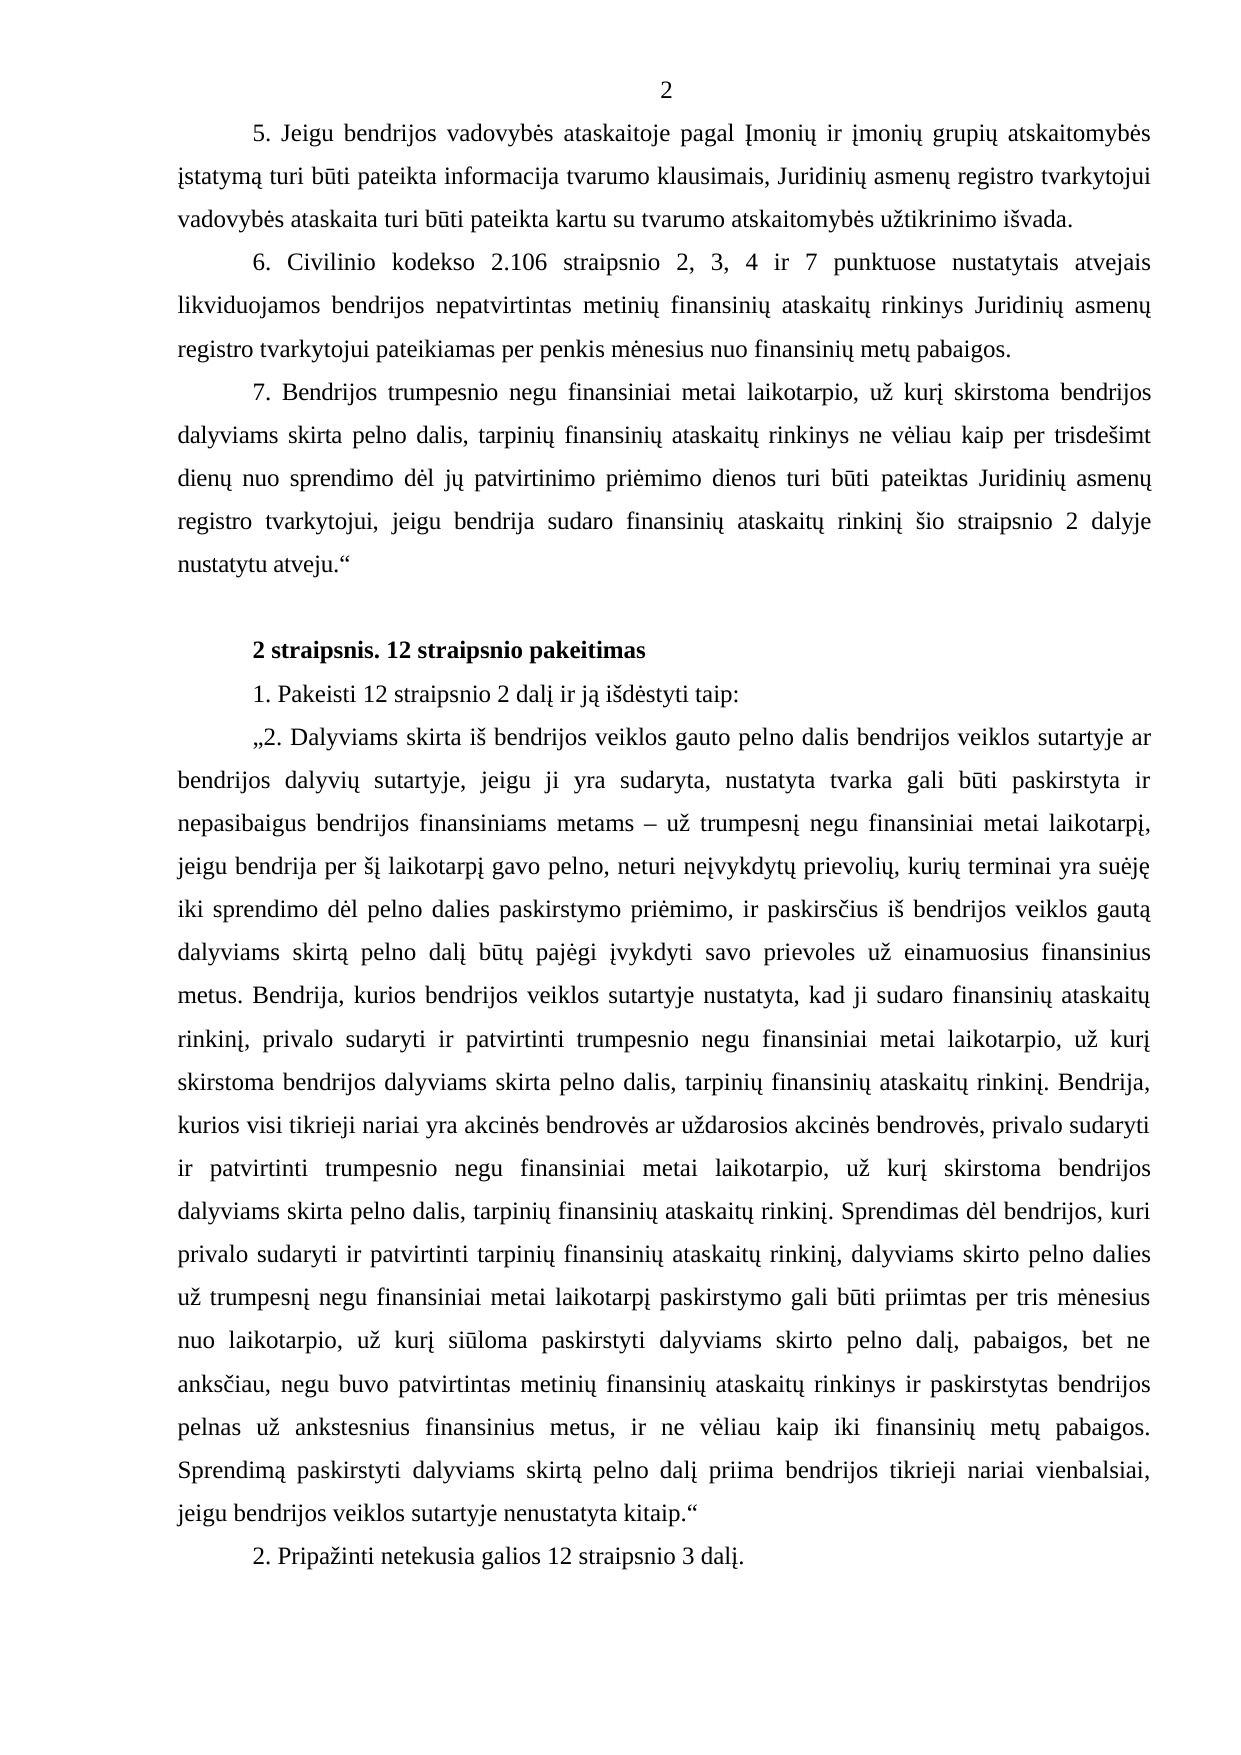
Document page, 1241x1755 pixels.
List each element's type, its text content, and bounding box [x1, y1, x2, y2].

text 2. Pripažinti netekusia galios 12 straipsnio 3 dalį. [177, 1541, 1152, 1570]
text 6. Civilinio kodekso 2.106 straipsnio 2, 3, 4 ir 7 punktuose nustatytais atvejais likviduojamos bendrijos nepatvirtintas metinių finansinių ataskaitų rinkinys Juridinių asmenų registro tvarkytojui pateikiamas per penkis mėnesius nuo finansinių metų pabaigos. [177, 247, 1152, 362]
text 2 straipsnis. 12 straipsnio pakeitimas [177, 636, 1152, 664]
text 7. Bendrijos trumpesnio negu finansiniai metai laikotarpio, už kurį skirstoma bendrijos dalyviams skirta pelno dalis, tarpinių finansinių ataskaitų rinkinys ne vėliau kaip per trisdešimt dienų nuo sprendimo dėl jų patvirtinimo priėmimo dienos turi būti pateiktas Juridinių asmenų registro tvarkytojui, jeigu bendrija sudaro finansinių ataskaitų rinkinį šio straipsnio 2 dalyje nustatytu atveju.“ [177, 377, 1152, 578]
text „2. Dalyviams skirta iš bendrijos veiklos gauto pelno dalis bendrijos veiklos sutartyje ar bendrijos dalyvių sutartyje, jeigu ji yra sudaryta, nustatyta tvarka gali būti paskirstyta ir nepasibaigus bendrijos finansiniams metams – už trumpesnį negu finansiniai metai laikotarpį, jeigu bendrija per šį laikotarpį gavo pelno, neturi neįvykdytų prievolių, kurių terminai yra suėję iki sprendimo dėl pelno dalies paskirstymo priėmimo, ir paskirsčius iš bendrijos veiklos gautą dalyviams skirtą pelno dalį būtų pajėgi įvykdyti savo prievoles už einamuosius finansinius metus. Bendrija, kurios bendrijos veiklos sutartyje nustatyta, kad ji sudaro finansinių ataskaitų rinkinį, privalo sudaryti ir patvirtinti trumpesnio negu finansiniai metai laikotarpio, už kurį skirstoma bendrijos dalyviams skirta pelno dalis, tarpinių finansinių ataskaitų rinkinį. Bendrija, kurios visi tikrieji nariai yra akcinės bendrovės ar uždarosios akcinės bendrovės, privalo sudaryti ir patvirtinti trumpesnio negu finansiniai metai laikotarpio, už kurį skirstoma bendrijos dalyviams skirta pelno dalis, tarpinių finansinių ataskaitų rinkinį. Sprendimas dėl bendrijos, kuri privalo sudaryti ir patvirtinti tarpinių finansinių ataskaitų rinkinį, dalyviams skirto pelno dalies už trumpesnį negu finansiniai metai laikotarpį paskirstymo gali būti priimtas per tris mėnesius nuo laikotarpio, už kurį siūloma paskirstyti dalyviams skirto pelno dalį, pabaigos, bet ne anksčiau, negu buvo patvirtintas metinių finansinių ataskaitų rinkinys ir paskirstytas bendrijos pelnas už ankstesnius finansinius metus, ir ne vėliau kaip iki finansinių metų pabaigos. Sprendimą paskirstyti dalyviams skirtą pelno dalį priima bendrijos tikrieji nariai vienbalsiai, jeigu bendrijos veiklos sutartyje nenustatyta kitaip.“ [177, 722, 1152, 1527]
text 5. Jeigu bendrijos vadovybės ataskaitoje pagal Įmonių ir įmonių grupių atskaitomybės įstatymą turi būti pateikta informacija tvarumo klausimais, Juridinių asmenų registro tvarkytojui vadovybės ataskaita turi būti pateikta kartu su tvarumo atskaitomybės užtikrinimo išvada. [177, 118, 1152, 233]
text 1. Pakeisti 12 straipsnio 2 dalį ir ją išdėstyti taip: [177, 679, 1152, 707]
